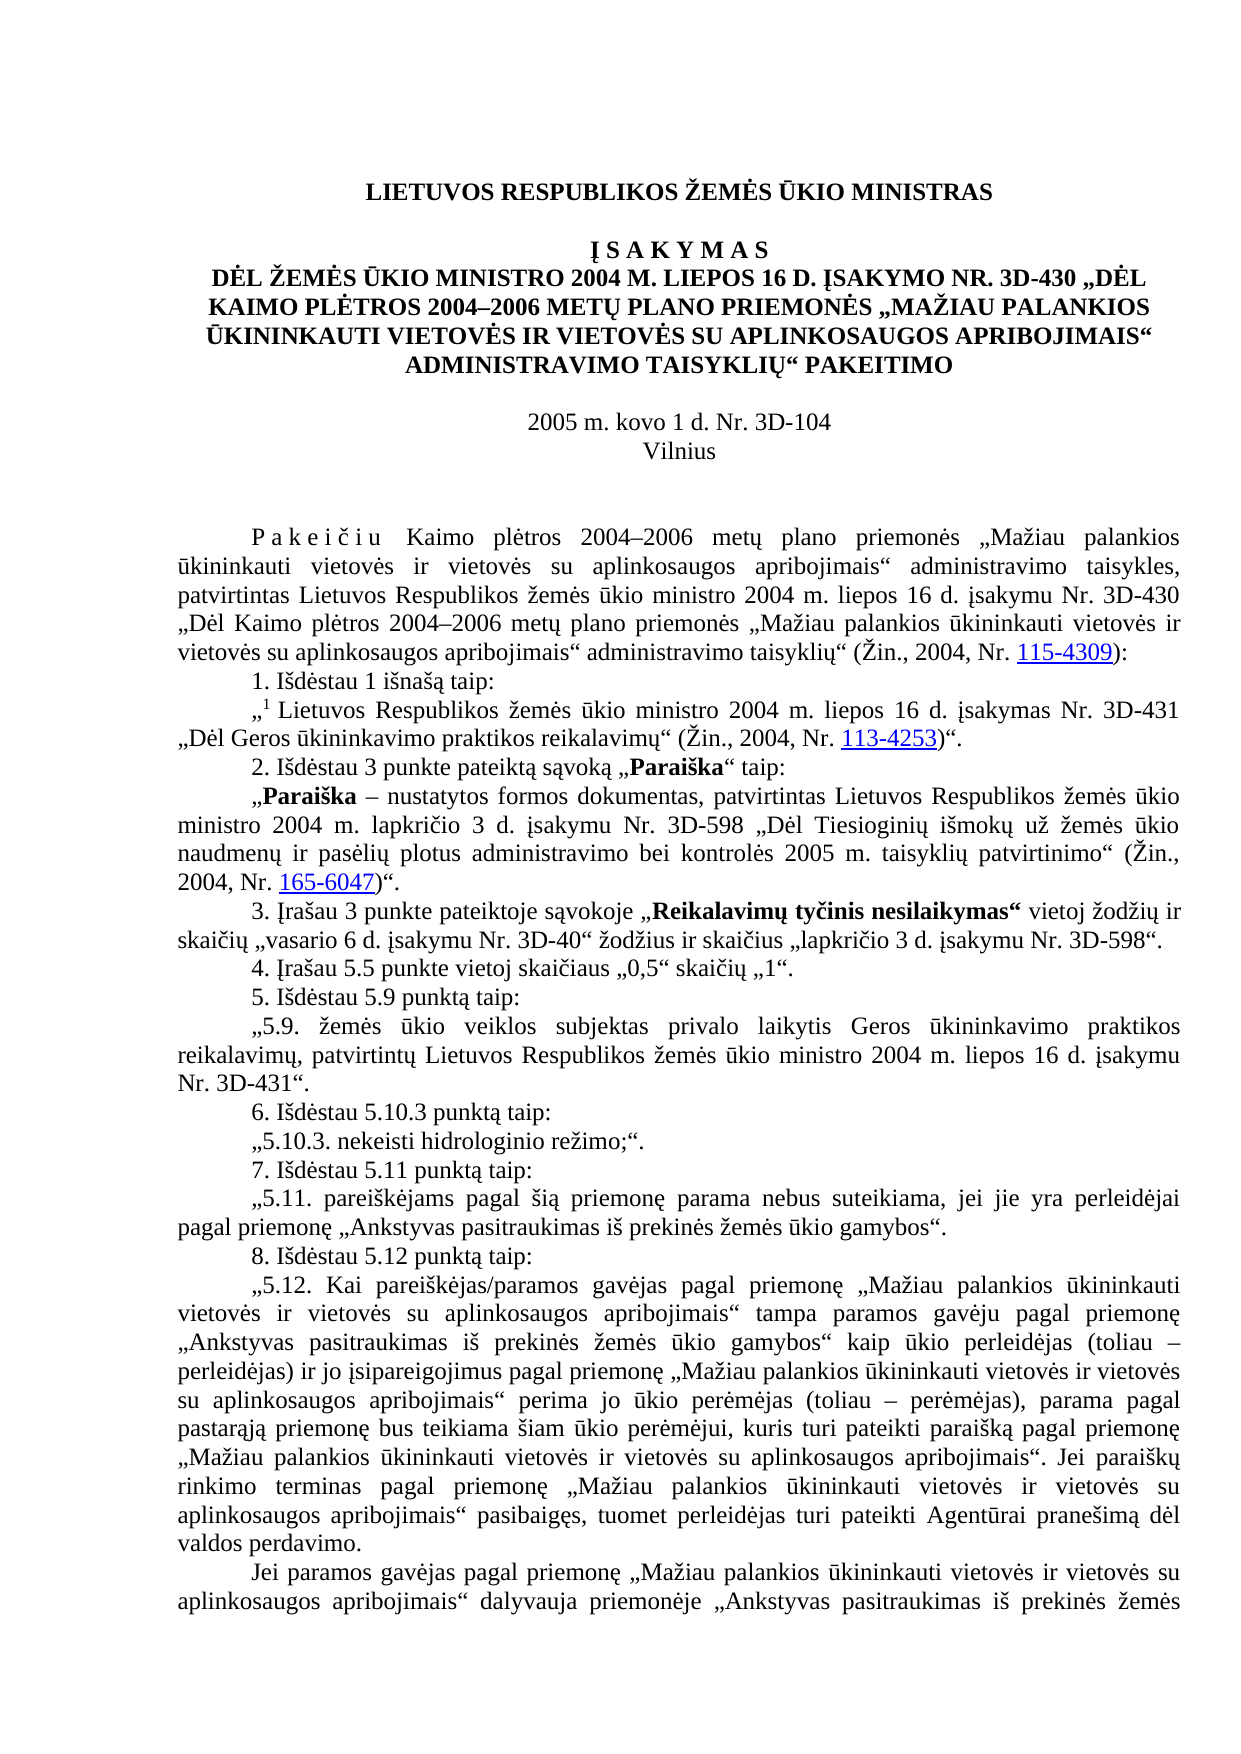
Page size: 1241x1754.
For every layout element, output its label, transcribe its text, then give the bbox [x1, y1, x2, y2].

text 6. Išdėstau 5.10.3 punktą taip: [177, 1097, 1181, 1126]
text 8. Išdėstau 5.12 punktą taip: [177, 1241, 1181, 1270]
text LIETUVOS RESPUBLIKOS ŽEMĖS ŪKIO MINISTRAS [177, 177, 1181, 206]
text Į S A K Y M A S [177, 235, 1181, 263]
text 1. Išdėstau 1 išnašą taip: [177, 666, 1181, 695]
text „5.11. pareiškėjams pagal šią priemonę parama nebus suteikiama, jei jie yra perleidėjai pagal priemonę „Ankstyvas pasitraukimas iš prekinės žemės ūkio gamybos“. [177, 1183, 1181, 1241]
text „1 Lietuvos Respublikos žemės ūkio ministro 2004 m. liepos 16 d. įsakymas Nr. 3D-431 „Dėl Geros ūkininkavimo praktikos reikalavimų“ (Žin., 2004, Nr. 113-4253)“. [177, 695, 1181, 752]
text 5. Išdėstau 5.9 punktą taip: [177, 982, 1181, 1011]
text „5.12. Kai pareiškėjas/paramos gavėjas pagal priemonę „Mažiau palankios ūkininkauti vietovės ir vietovės su aplinkosaugos apribojimais“ tampa paramos gavėju pagal priemonę „Ankstyvas pasitraukimas iš prekinės žemės ūkio gamybos“ kaip ūkio perleidėjas (toliau – perleidėjas) ir jo įsipareigojimus pagal priemonę „Mažiau palankios ūkininkauti vietovės ir vietovės su aplinkosaugos apribojimais“ perima jo ūkio perėmėjas (toliau – perėmėjas), parama pagal pastarąją priemonę bus teikiama šiam ūkio perėmėjui, kuris turi pateikti paraišką pagal priemonę „Mažiau palankios ūkininkauti vietovės ir vietovės su aplinkosaugos apribojimais“. Jei paraiškų rinkimo terminas pagal priemonę „Mažiau palankios ūkininkauti vietovės ir vietovės su aplinkosaugos apribojimais“ pasibaigęs, tuomet perleidėjas turi pateikti Agentūrai pranešimą dėl valdos perdavimo. [177, 1270, 1181, 1557]
text 2. Išdėstau 3 punkte pateiktą sąvoką „Paraiška“ taip: [177, 752, 1181, 781]
text 4. Įrašau 5.5 punkte vietoj skaičiaus „0,5“ skaičių „1“. [177, 953, 1181, 982]
text 3. Įrašau 3 punkte pateiktoje sąvokoje „Reikalavimų tyčinis nesilaikymas“ vietoj žodžių ir skaičių „vasario 6 d. įsakymu Nr. 3D-40“ žodžius ir skaičius „lapkričio 3 d. įsakymu Nr. 3D-598“. [177, 896, 1181, 953]
text 7. Išdėstau 5.11 punktą taip: [177, 1155, 1181, 1183]
text „Paraiška – nustatytos formos dokumentas, patvirtintas Lietuvos Respublikos žemės ūkio ministro 2004 m. lapkričio 3 d. įsakymu Nr. 3D-598 „Dėl Tiesioginių išmokų už žemės ūkio naudmenų ir pasėlių plotus administravimo bei kontrolės 2005 m. taisyklių patvirtinimo“ (Žin., 2004, Nr. 165-6047)“. [177, 781, 1181, 896]
text 2005 m. kovo 1 d. Nr. 3D-104 [177, 407, 1181, 436]
text Jei paramos gavėjas pagal priemonę „Mažiau palankios ūkininkauti vietovės ir vietovės su aplinkosaugos apribojimais“ dalyvauja priemonėje „Ankstyvas pasitraukimas iš prekinės žemės [177, 1557, 1181, 1615]
text DĖL ŽEMĖS ŪKIO MINISTRO 2004 M. LIEPOS 16 D. ĮSAKYMO NR. 3D-430 „DĖL KAIMO PLĖTROS 2004–2006 METŲ PLANO PRIEMONĖS „MAŽIAU PALANKIOS ŪKININKAUTI VIETOVĖS IR VIETOVĖS SU APLINKOSAUGOS APRIBOJIMAIS“ ADMINISTRAVIMO TAISYKLIŲ“ PAKEITIMO [177, 263, 1181, 378]
text „5.10.3. nekeisti hidrologinio režimo;“. [177, 1126, 1181, 1155]
text Pakeičiu Kaimo plėtros 2004–2006 metų plano priemonės „Mažiau palankios ūkininkauti vietovės ir vietovės su aplinkosaugos apribojimais“ administravimo taisykles, patvirtintas Lietuvos Respublikos žemės ūkio ministro 2004 m. liepos 16 d. įsakymu Nr. 3D-430 „Dėl Kaimo plėtros 2004–2006 metų plano priemonės „Mažiau palankios ūkininkauti vietovės ir vietovės su aplinkosaugos apribojimais“ administravimo taisyklių“ (Žin., 2004, Nr. 115-4309): [177, 522, 1181, 666]
text „5.9. žemės ūkio veiklos subjektas privalo laikytis Geros ūkininkavimo praktikos reikalavimų, patvirtintų Lietuvos Respublikos žemės ūkio ministro 2004 m. liepos 16 d. įsakymu Nr. 3D-431“. [177, 1011, 1181, 1097]
text Vilnius [177, 436, 1181, 465]
